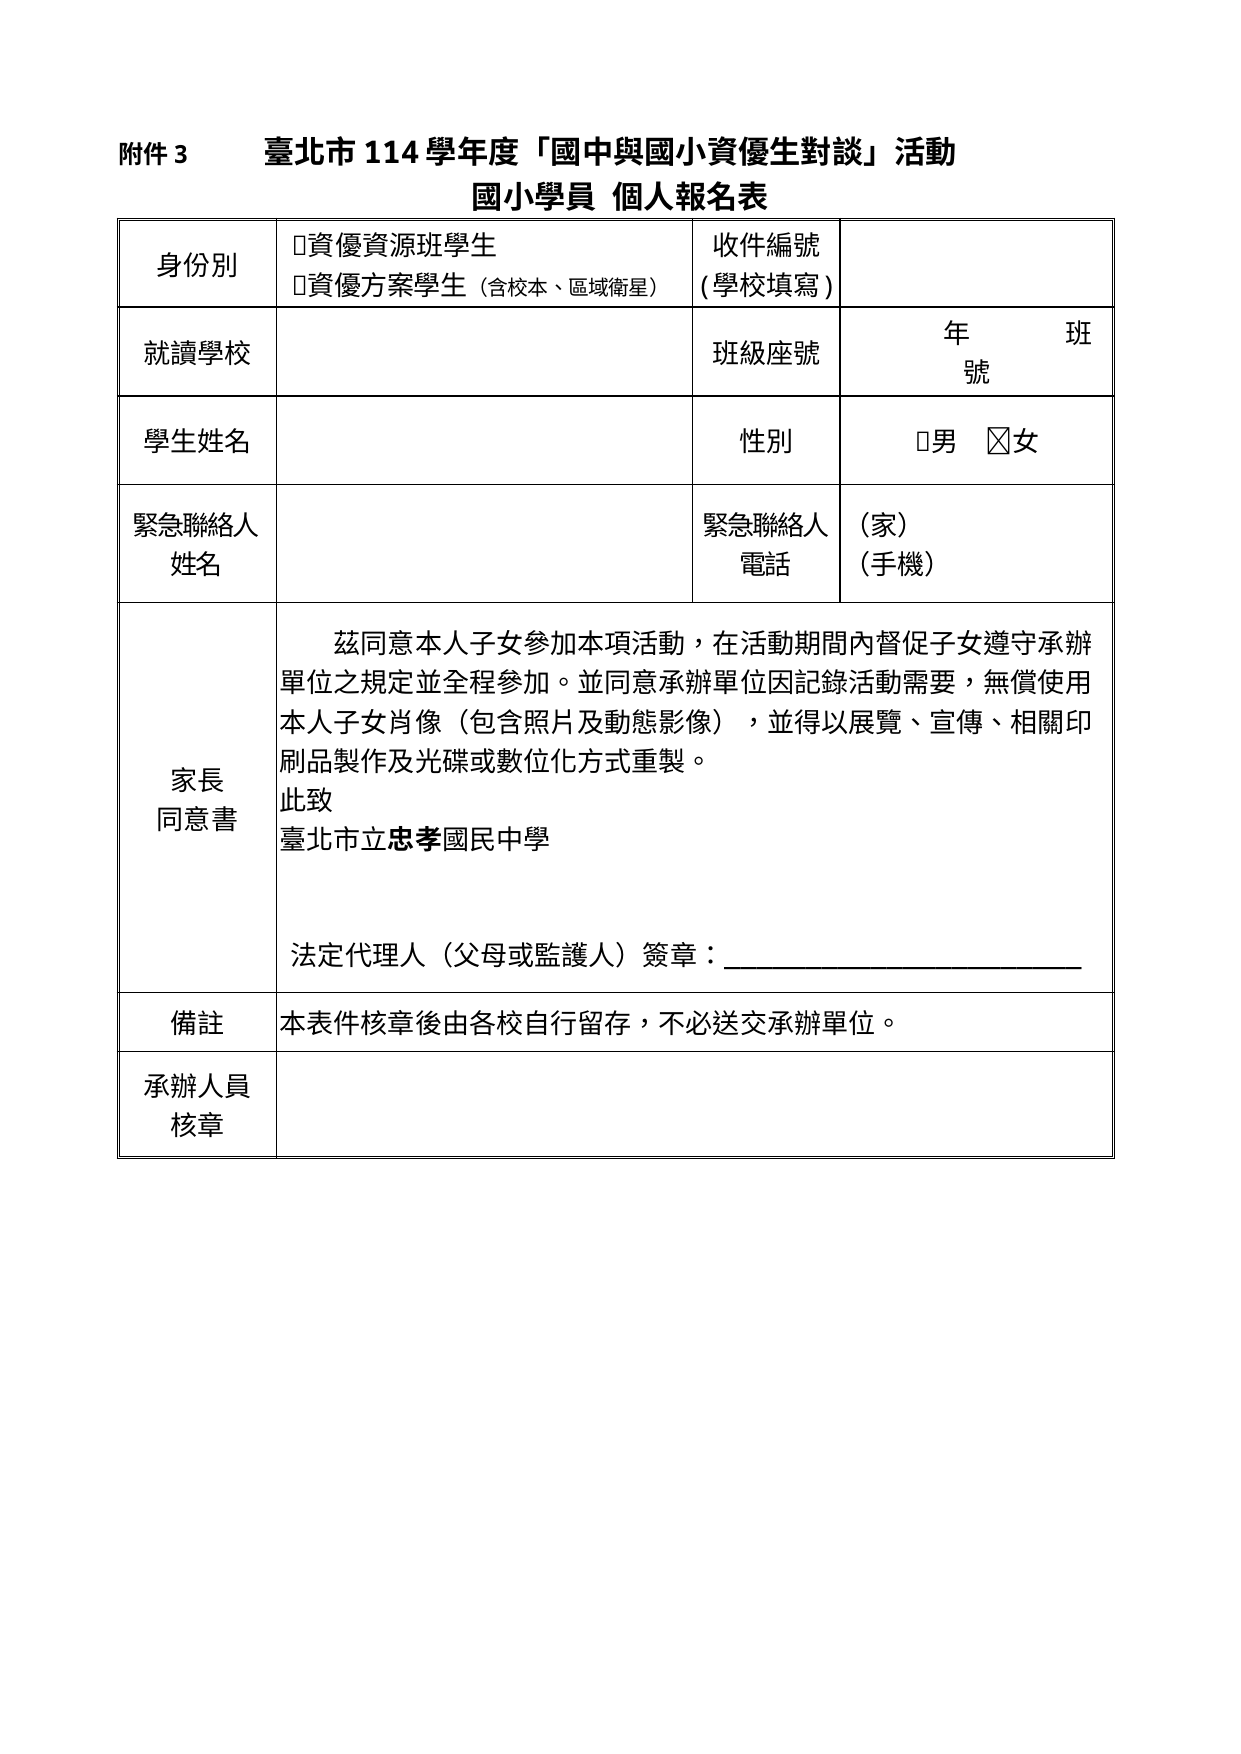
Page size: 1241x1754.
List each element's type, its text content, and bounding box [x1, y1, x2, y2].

table_cell [277, 308, 692, 395]
table_header 身份別 [120, 221, 276, 306]
table_cell 緊急聯絡人 電話 [693, 485, 839, 602]
table_header 收件編號 (學校填寫) [693, 221, 839, 306]
table_header 資優資源班學生 資優方案學生（含校本、區域衛星） [277, 221, 692, 306]
table_cell 男 女 [841, 397, 1112, 483]
table_cell 緊急聯絡人 姓名 [120, 485, 276, 602]
table_cell 性別 [693, 397, 839, 483]
table_header [841, 221, 1112, 306]
table_cell 年 班 號 [841, 308, 1112, 395]
table_cell 班級座號 [693, 308, 839, 395]
table_cell 學生姓名 [120, 397, 276, 483]
text 附件3 臺北市114學年度「國中與國小資優生對談」活動 [118, 127, 1122, 172]
text 國小學員 個人報名表 [118, 172, 1122, 218]
table_cell 就讀學校 [120, 308, 276, 395]
table_cell 承辦人員 核章 [120, 1052, 276, 1156]
table_cell [277, 397, 692, 483]
table_cell [277, 485, 692, 602]
table_cell 茲同意本人子女參加本項活動，在活動期間內督促子女遵守承辦單位之規定並全程參加。並同意承辦單位因記錄活動需要，無償使用本人子女肖像（包含照片及動態影像），並得以展覽、宣傳、相關印刷品製作及光碟或數位化方式重製。 此致 臺北市立忠孝國民中學 法定代理人（父母或監護人）簽章：______________________ [277, 603, 1112, 992]
table_cell 備註 [120, 993, 276, 1051]
table_cell [277, 1052, 1112, 1156]
table_cell （家） （手機） [841, 485, 1112, 602]
table_cell 家長 同意書 [120, 603, 276, 992]
table_cell 本表件核章後由各校自行留存，不必送交承辦單位。 [277, 993, 1112, 1051]
